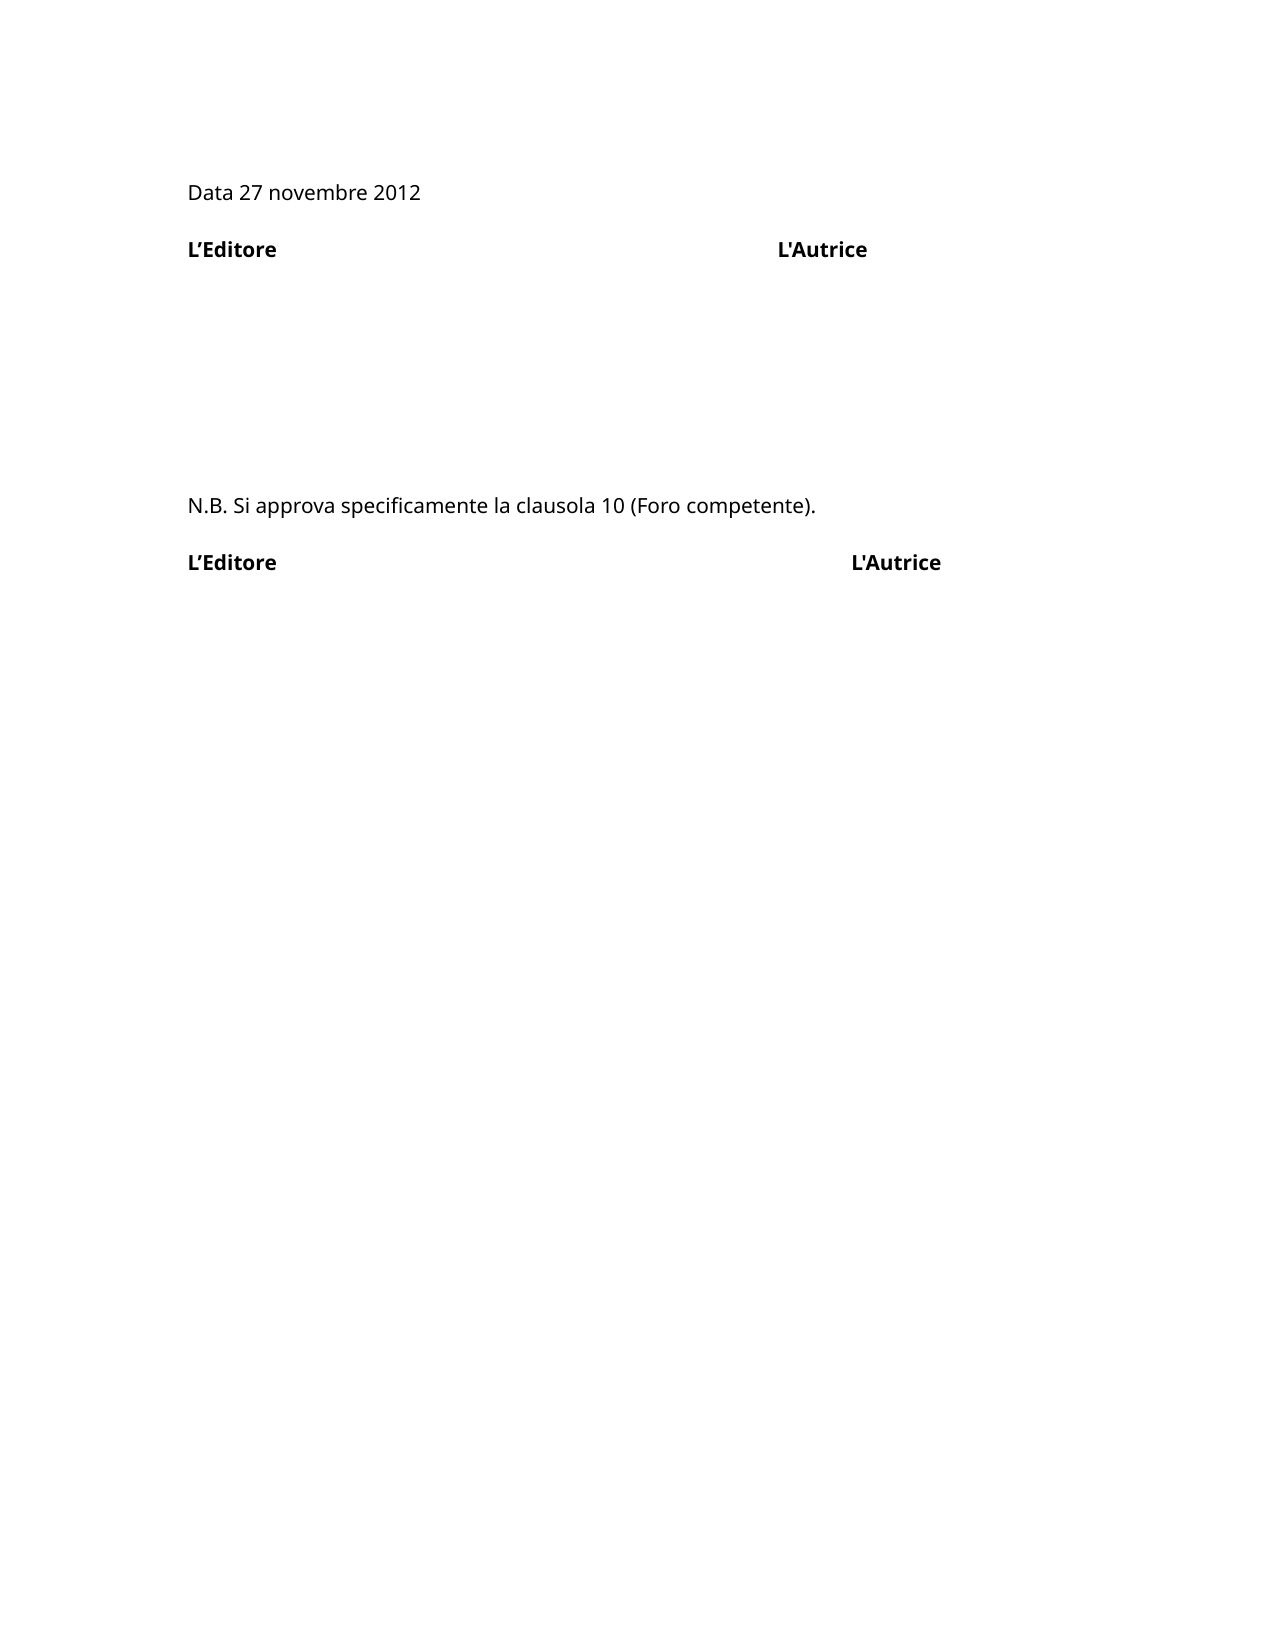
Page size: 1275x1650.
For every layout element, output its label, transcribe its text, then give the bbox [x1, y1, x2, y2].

text N.B. Si approva specificamente la clausola 10 (Foro competente). [187, 491, 1087, 520]
text L’Editore L'Autrice [187, 235, 1087, 264]
text Data 27 novembre 2012 [187, 178, 1087, 207]
text L’Editore L'Autrice [187, 548, 1087, 577]
